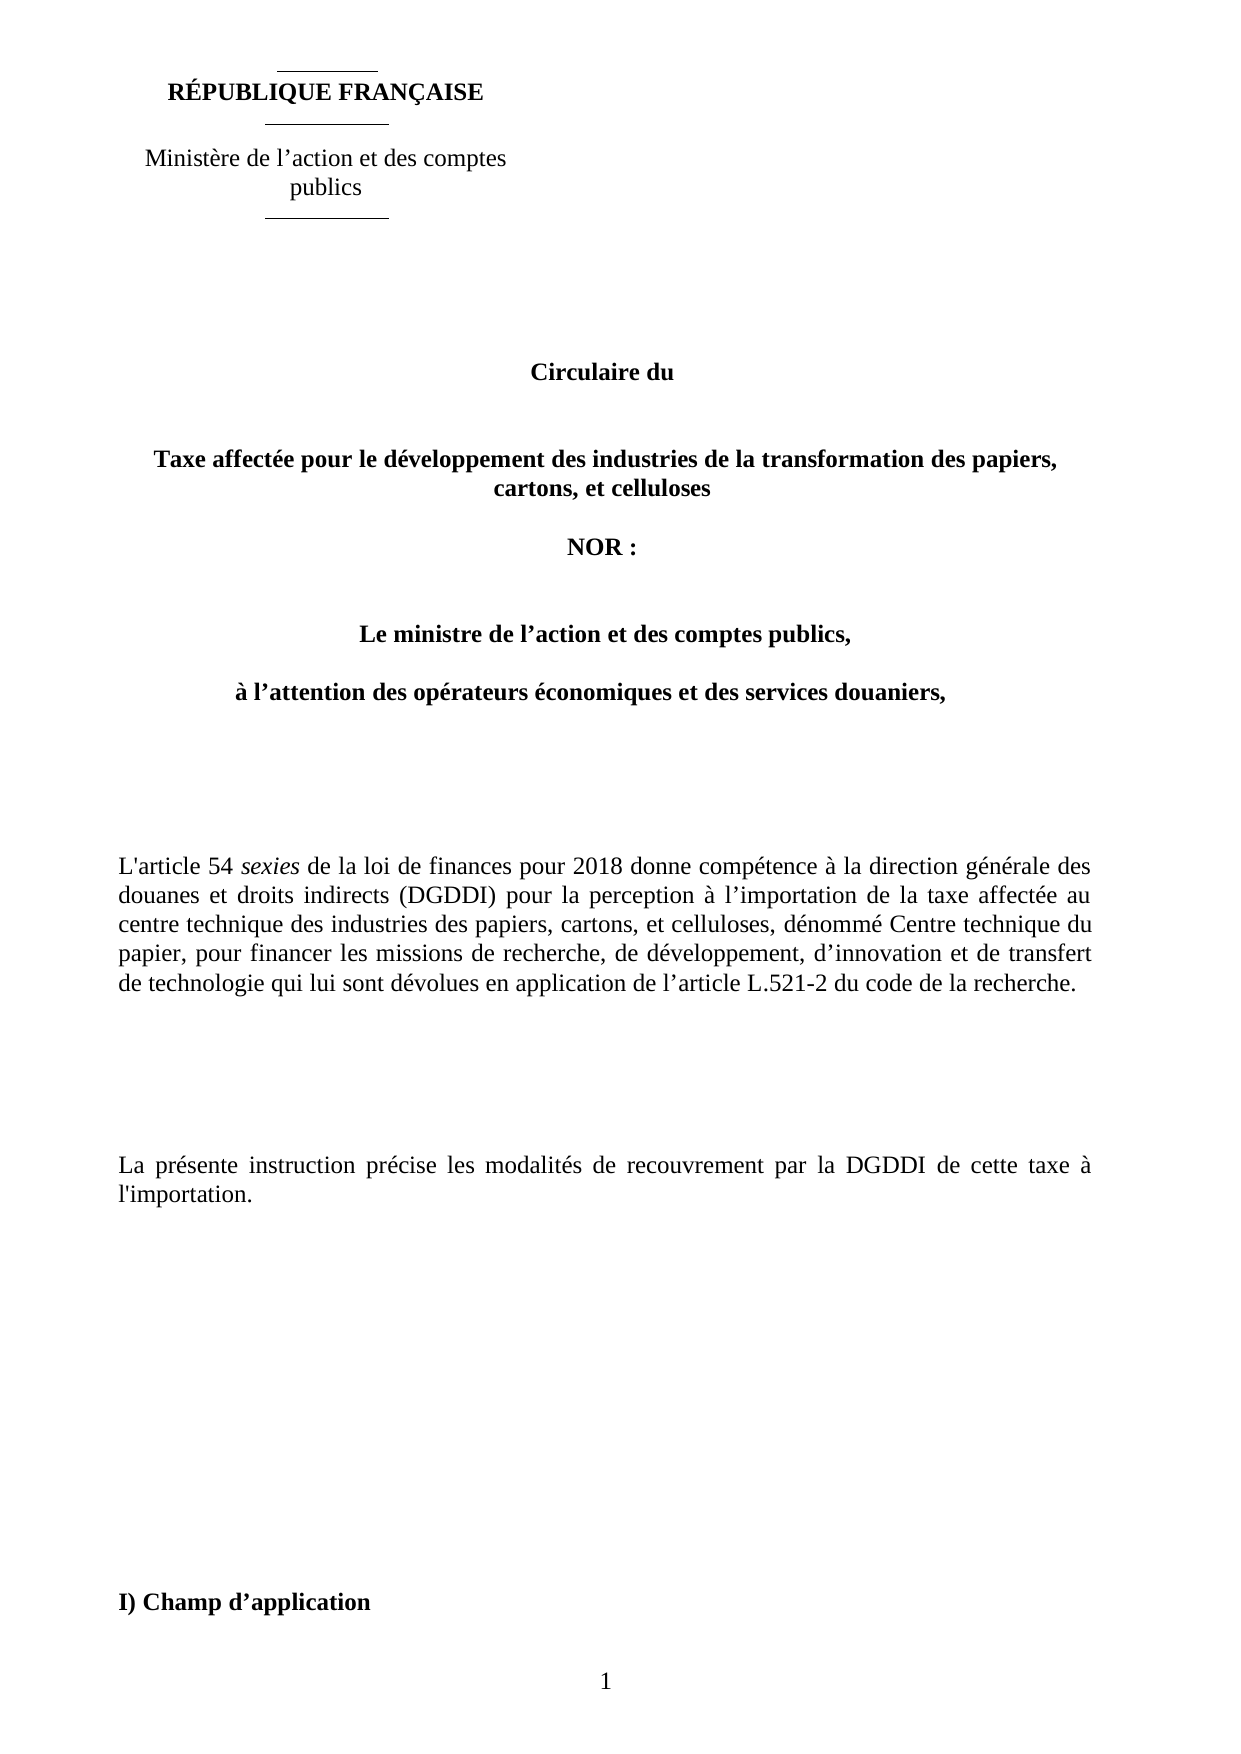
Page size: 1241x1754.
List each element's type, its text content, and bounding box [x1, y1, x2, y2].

table_cell [118, 207, 265, 218]
table_header [118, 59, 277, 71]
text La présente instruction précise les modalités de recouvrement par la DGDDI de cette taxe à l'importation. [118, 1150, 1092, 1208]
table_cell [389, 207, 533, 218]
text Circulaire du [118, 357, 1092, 386]
table_header [277, 59, 378, 71]
subtitle à l’attention des opérateurs économiques et des services douaniers, [118, 677, 1063, 706]
text L'article 54 sexies de la loi de finances pour 2018 donne compétence à la direction générale des douanes et droits indirects (DGDDI) pour la perception à l’importation de la taxe affectée au centre technique des industries des papiers, cartons, et celluloses, dénommé Centre technique du papier, pour financer les missions de recherche, de développement, d’innovation et de transfert de technologie qui lui sont dévolues en application de l’article L.521-2 du code de la recherche. [118, 851, 1092, 996]
table_cell [118, 112, 265, 124]
subtitle Le ministre de l’action et des comptes publics, [118, 618, 1092, 648]
table_cell [389, 112, 533, 124]
table_header [378, 59, 533, 71]
table_cell [265, 207, 389, 218]
table_cell Ministère de l’action et des comptes publics [118, 124, 533, 207]
table_cell RÉPUBLIQUE FRANÇAISE [118, 71, 533, 112]
table_cell [265, 112, 389, 124]
subtitle NOR : [118, 531, 1092, 560]
list I) Champ d’application [118, 1587, 1092, 1616]
text Taxe affectée pour le développement des industries de la transformation des papiers, cartons, et celluloses [118, 444, 1092, 502]
